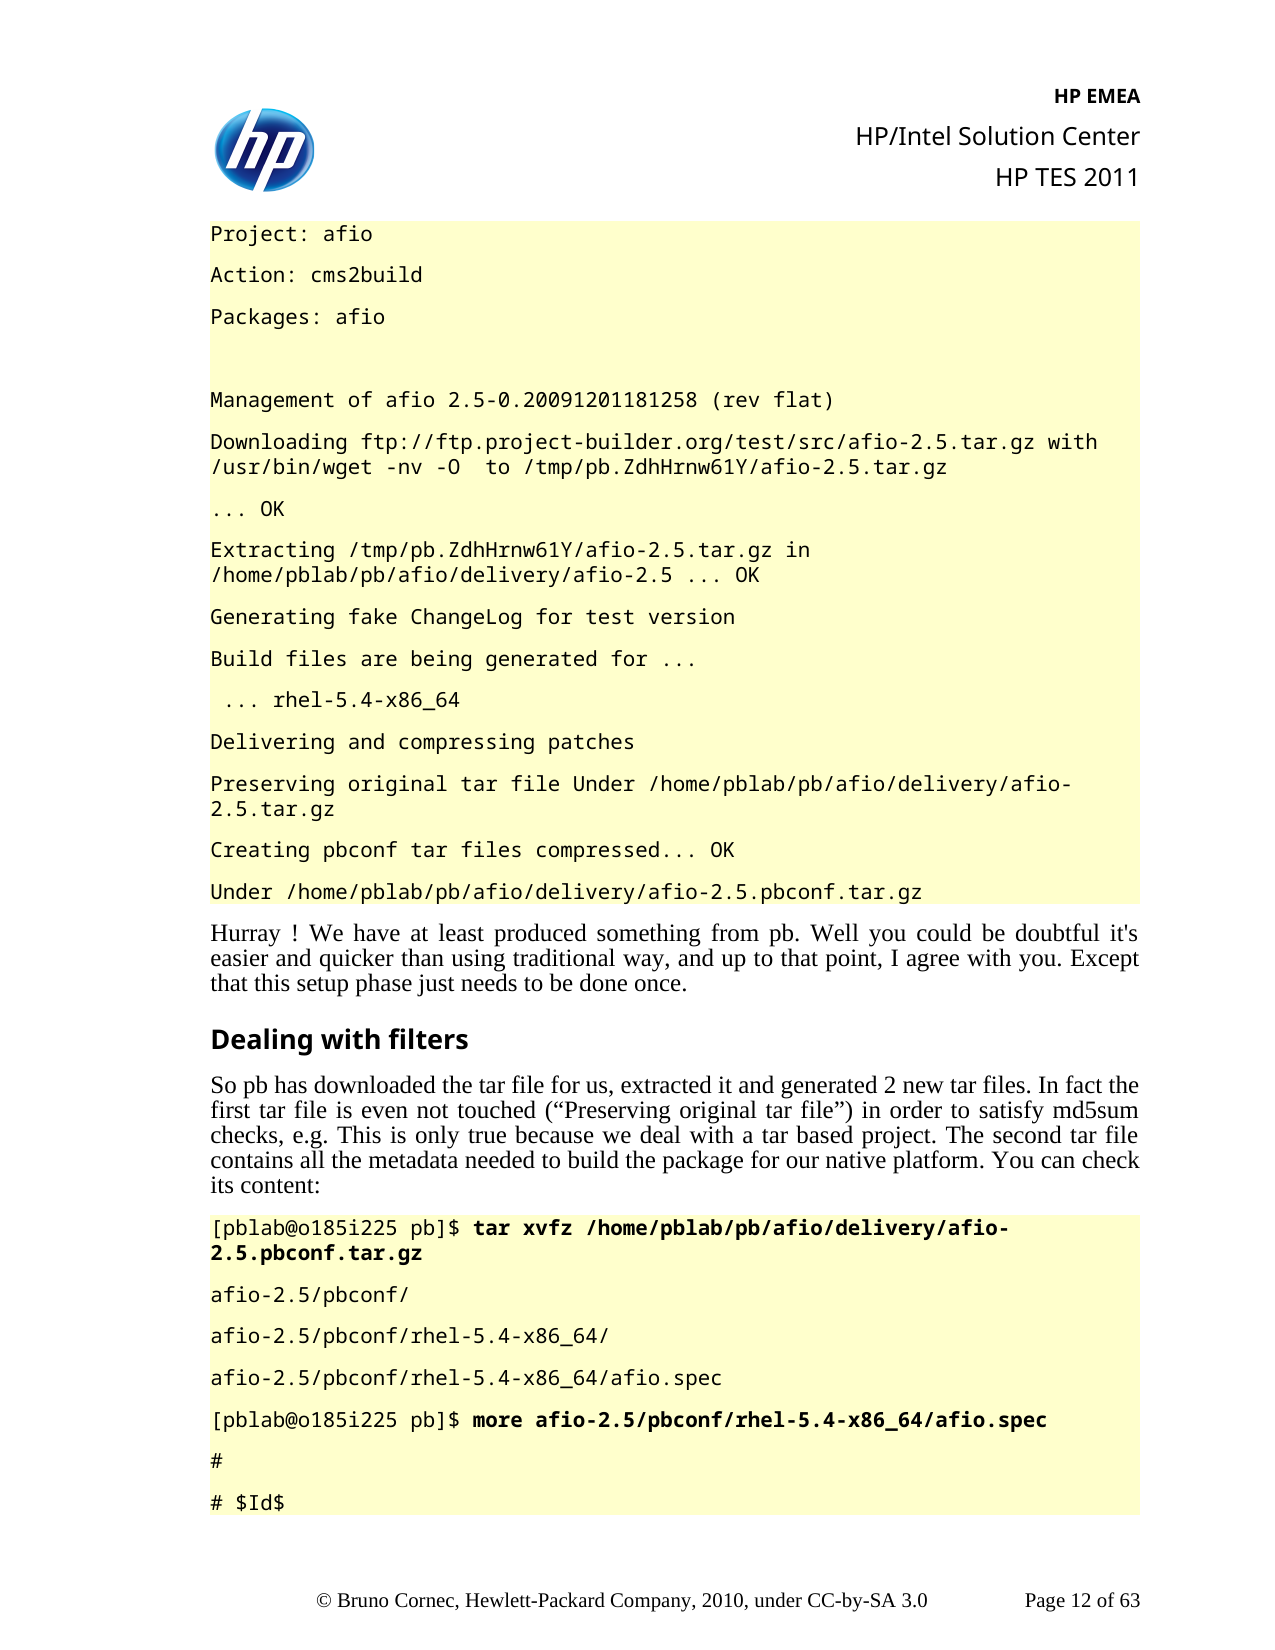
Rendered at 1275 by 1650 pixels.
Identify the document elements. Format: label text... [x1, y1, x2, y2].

picture [214, 108, 315, 192]
text afio-2.5/pbconf/rhel-5.4-x86_64/afio.spec [210, 1365, 1140, 1390]
text Dealing with filters [210, 1021, 1119, 1058]
text Preserving original tar file Under /home/pblab/pb/afio/delivery/afio-2.5.tar.gz [210, 771, 1140, 821]
text [pblab@o185i225 pb]$ tar xvfz /home/pblab/pb/afio/delivery/afio-2.5.pbconf.tar.gz [210, 1215, 1140, 1265]
text afio-2.5/pbconf/ [210, 1282, 1140, 1307]
text Delivering and compressing patches [210, 729, 1140, 754]
text Extracting /tmp/pb.ZdhHrnw61Y/afio-2.5.tar.gz in /home/pblab/pb/afio/delivery/afio-2.5 ... OK [210, 538, 1140, 588]
text Action: cms2build [210, 263, 1140, 288]
text # $Id$ [210, 1490, 1140, 1515]
text Hurray ! We have at least produced something from pb. Well you could be doubtful it's easier and quicker than using traditional way, and up to that point, I agree with you. Except that this setup phase just needs to be done once. [210, 921, 1140, 996]
text Under /home/pblab/pb/afio/delivery/afio-2.5.pbconf.tar.gz [210, 879, 1140, 904]
text # [210, 1449, 1140, 1474]
text ... OK [210, 496, 1140, 521]
text Packages: afio [210, 304, 1140, 329]
text Creating pbconf tar files compressed... OK [210, 838, 1140, 863]
text afio-2.5/pbconf/rhel-5.4-x86_64/ [210, 1324, 1140, 1349]
text Project: afio [210, 221, 1140, 246]
text Build files are being generated for ... [210, 646, 1140, 671]
text Generating fake ChangeLog for test version [210, 604, 1140, 629]
text [pblab@o185i225 pb]$ more afio-2.5/pbconf/rhel-5.4-x86_64/afio.spec [210, 1407, 1140, 1432]
text ... rhel-5.4-x86_64 [210, 688, 1140, 713]
text Management of afio 2.5-0.20091201181258 (rev flat) [210, 388, 1140, 413]
text Downloading ftp://ftp.project-builder.org/test/src/afio-2.5.tar.gz with /usr/bin/wget -nv -O to /tmp/pb.ZdhHrnw61Y/afio-2.5.tar.gz [210, 429, 1140, 479]
text So pb has downloaded the tar file for us, extracted it and generated 2 new tar files. In fact the first tar file is even not touched (“Preserving original tar file”) in order to satisfy md5sum checks, e.g. This is only true because we deal with a tar based project. The second tar file contains all the metadata needed to build the package for our native platform. You can check its content: [210, 1074, 1140, 1199]
